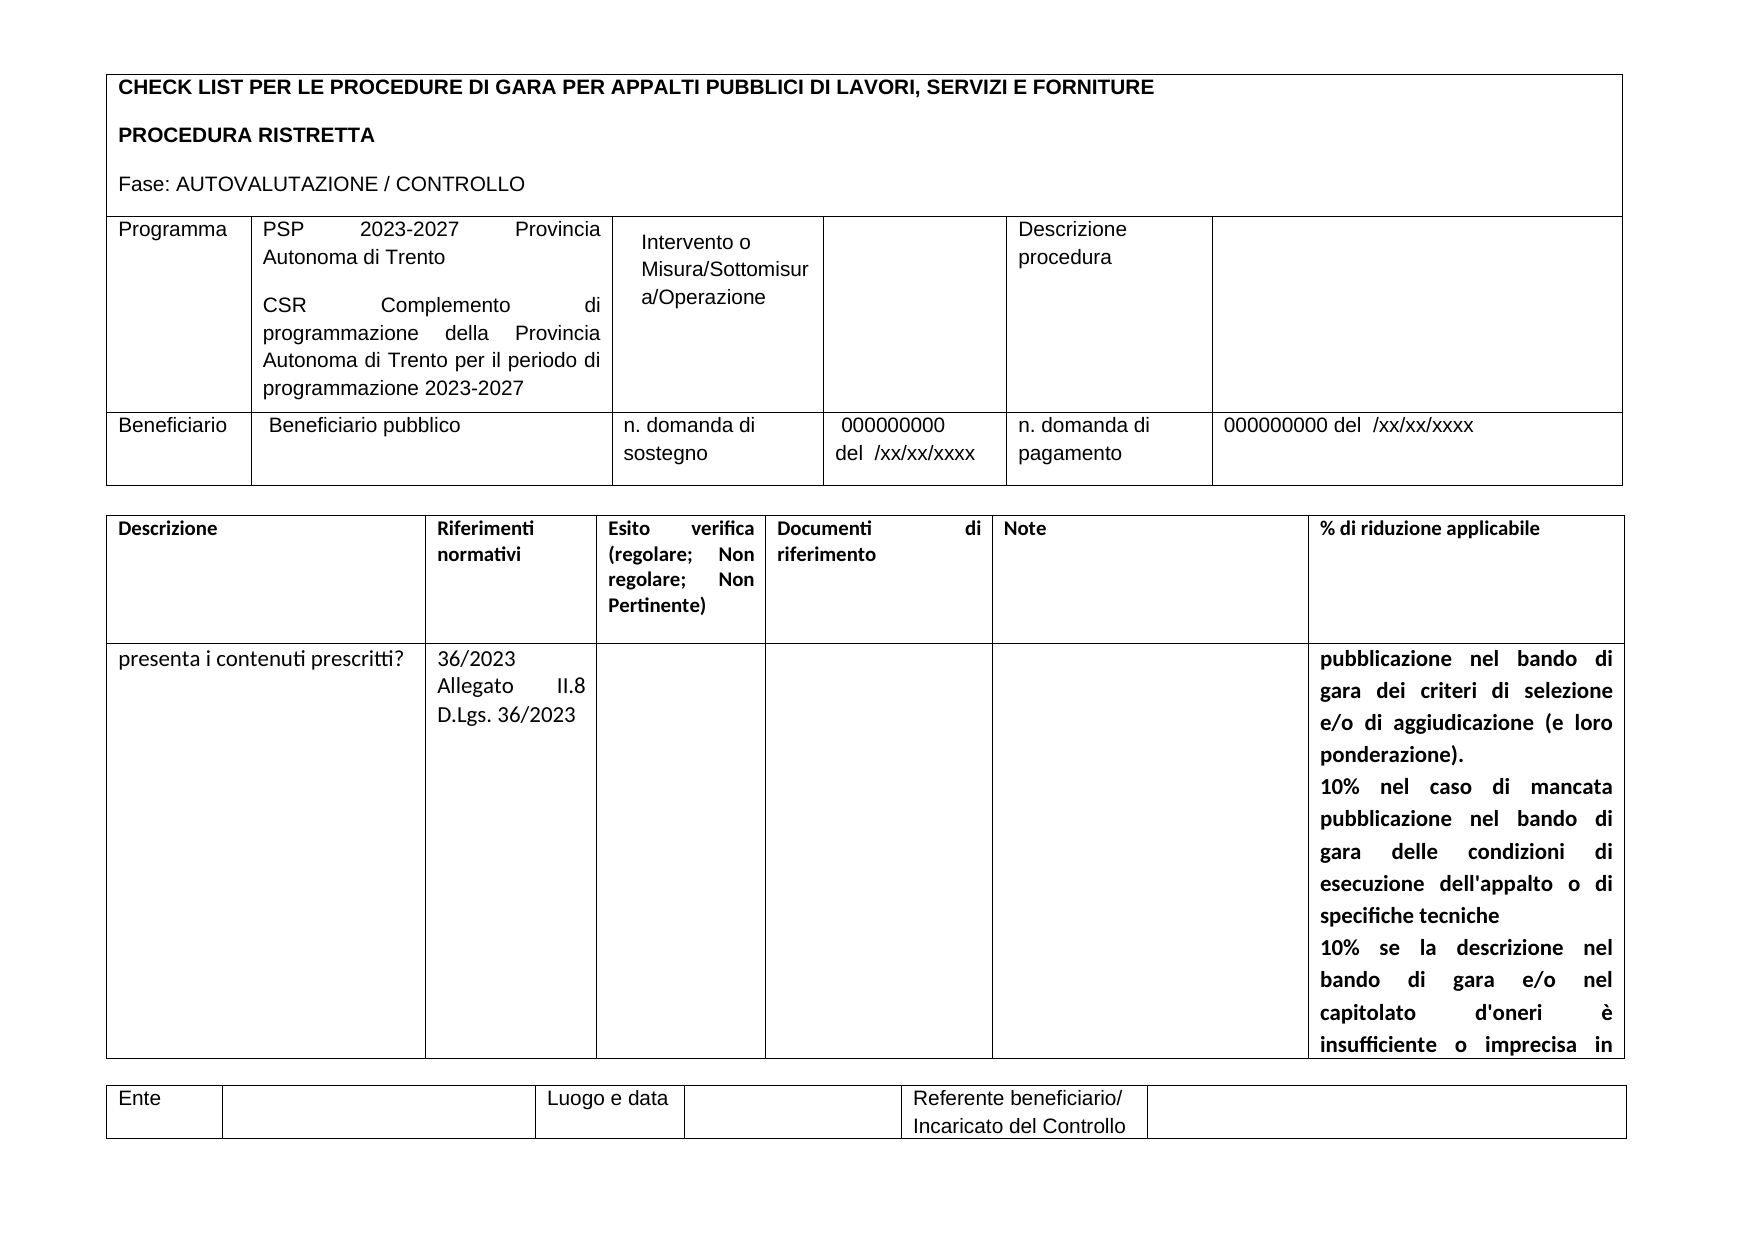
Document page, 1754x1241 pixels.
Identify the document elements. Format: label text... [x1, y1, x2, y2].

table_header Esito verifica (regolare; Non regolare; Non Pertinente) [597, 516, 765, 643]
table_header % di riduzione applicabile [1309, 516, 1624, 643]
table_cell [597, 644, 765, 1058]
table_cell [766, 644, 992, 1058]
table_header Note [993, 516, 1308, 643]
table_cell pubblicazione nel bando di gara dei criteri di selezione e/o di aggiudicazione (e loro ponderazione). 10% nel caso di mancata pubblicazione nel bando di gara delle condizioni di esecuzione dell'appalto o di specifiche tecniche 10% se la descrizione nel bando di gara e/o nel capitolato d'oneri è insufficiente o imprecisa in [1309, 644, 1624, 1058]
table_header Descrizione [107, 516, 425, 643]
table_cell [993, 644, 1308, 1058]
table_cell 36/2023 Allegato II.8 D.Lgs. 36/2023 [426, 644, 596, 1058]
table_cell presenta i contenuti prescritti? [107, 644, 425, 1058]
table_header Riferimenti normativi [426, 516, 596, 643]
table_header Documenti di riferimento [766, 516, 992, 643]
